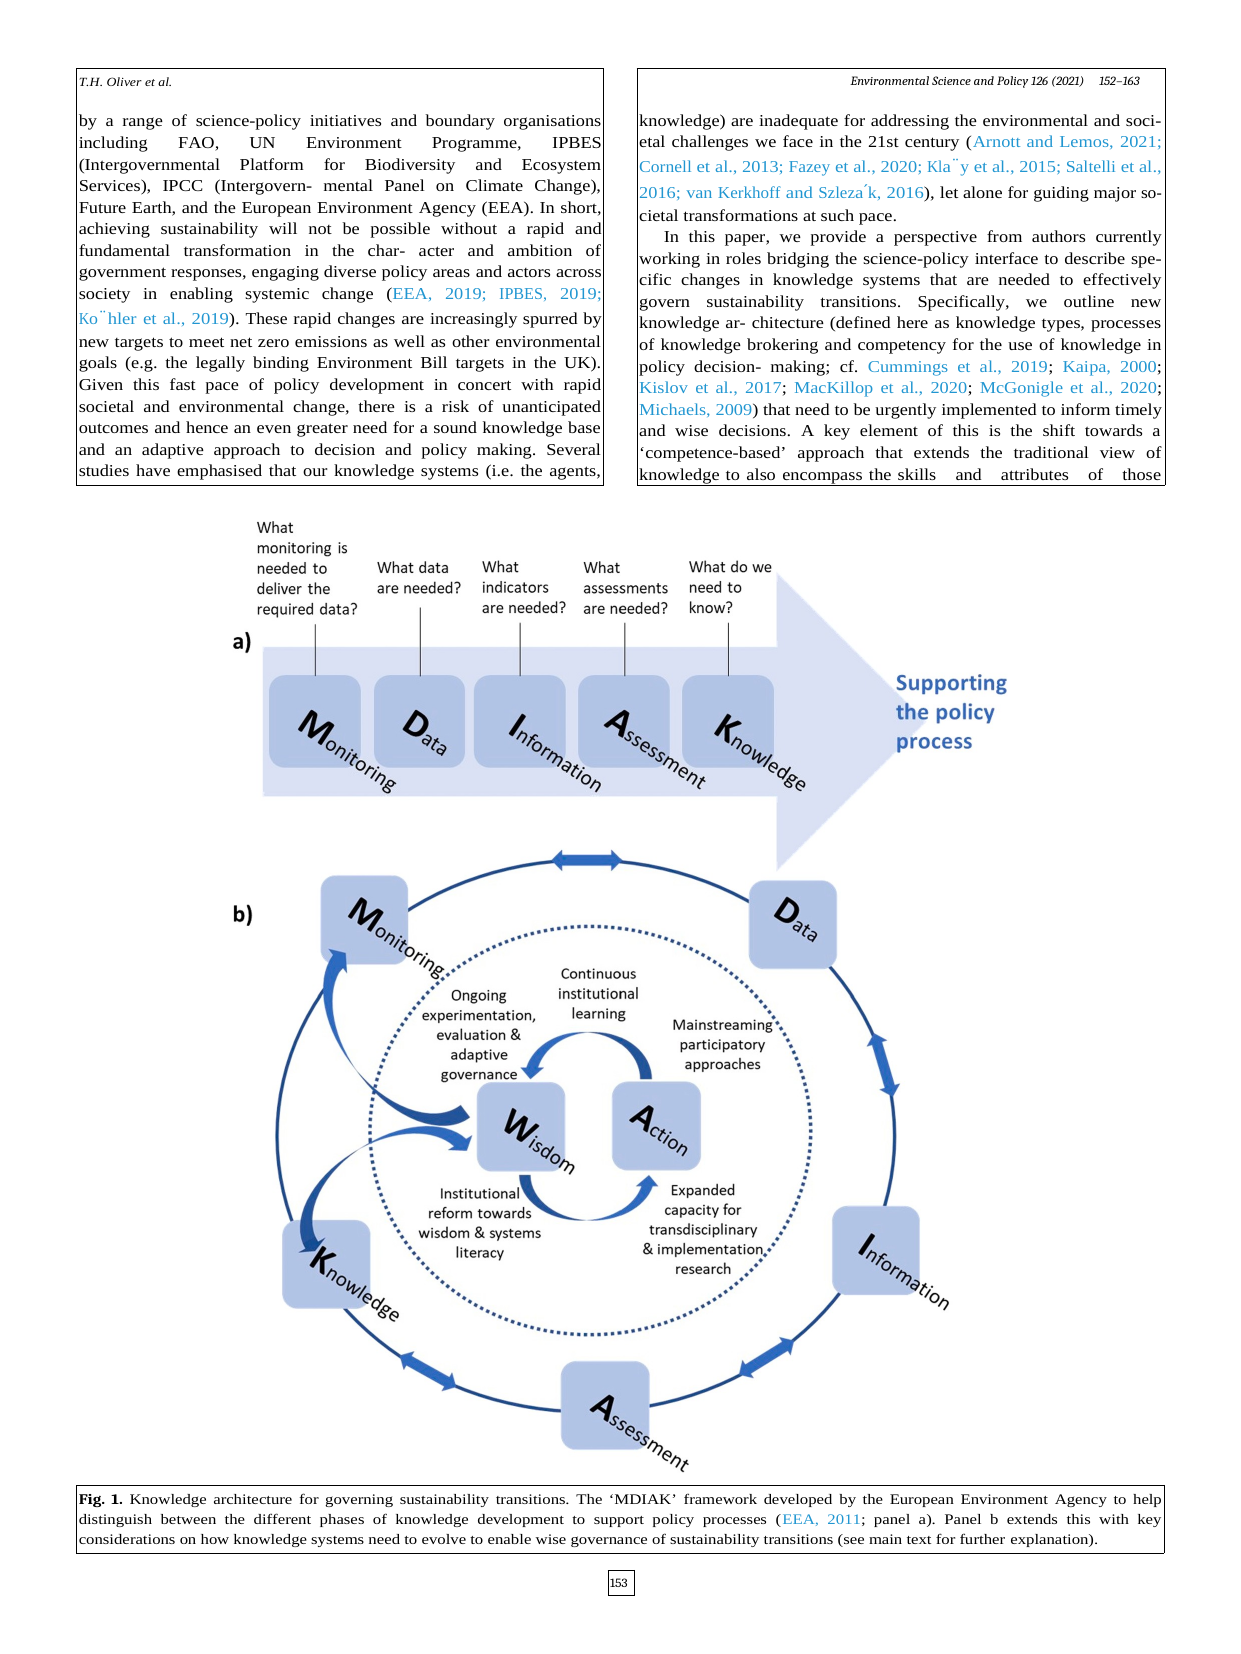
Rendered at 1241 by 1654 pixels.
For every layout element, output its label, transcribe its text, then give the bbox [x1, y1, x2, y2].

text Fig. 1. Knowledge architecture for governing sustainability transitions. The ‘MDIAK’ framework developed by the European Environment Agency to help distinguish between the different phases of knowledge development to support policy processes (EEA, 2011; panel a). Panel b extends this with key considerations on how knowledge systems need to evolve to enable wise governance of sustainability transitions (see main text for further explanation). [78, 1491, 1162, 1547]
text T.H. Oliver et al. [78, 74, 603, 89]
text Environmental Science and Policy 126 (2021) 152–163 [850, 74, 1165, 88]
text by a range of science-policy initiatives and boundary organisations including FAO, UN Environment Programme, IPBES (Intergovernmental Platform for Biodiversity and Ecosystem Services), IPCC (Intergovern- mental Panel on Climate Change), Future Earth, and the European Environment Agency (EEA). In short, achieving sustainability will not be possible without a rapid and fundamental transformation in the char- acter and ambition of government responses, engaging diverse policy areas and actors across society in enabling systemic change (EEA, 2019; IPBES, 2019; Ko¨hler et al., 2019). These rapid changes are increasingly spurred by new targets to meet net zero emissions as well as other environmental goals (e.g. the legally binding Environment Bill targets in the UK). Given this fast pace of policy development in concert with rapid societal and environmental change, there is a risk of unanticipated outcomes and hence an even greater need for a sound knowledge base and an adaptive approach to decision and policy making. Several studies have emphasised that our knowledge systems (i.e. the agents, practices and institutions that organize the development, uptake and use of [78, 111, 602, 485]
text knowledge) are inadequate for addressing the environmental and soci- etal challenges we face in the 21st century (Arnott and Lemos, 2021; Cornell et al., 2013; Fazey et al., 2020; Kla¨y et al., 2015; Saltelli et al., 2016; van Kerkhoff and Szleza´k, 2016), let alone for guiding major so- cietal transformations at such pace. [639, 111, 1162, 224]
picture [232, 521, 1008, 1473]
text In this paper, we provide a perspective from authors currently working in roles bridging the science-policy interface to describe spe- cific changes in knowledge systems that are needed to effectively govern sustainability transitions. Specifically, we outline new knowledge ar- chitecture (defined here as knowledge types, processes of knowledge brokering and competency for the use of knowledge in policy decision- making; cf. Cummings et al., 2019; Kaipa, 2000; Kislov et al., 2017; MacKillop et al., 2020; McGonigle et al., 2020; Michaels, 2009) that need to be urgently implemented to inform timely and wise decisions. A key element of this is the shift towards a ‘competence-based’ approach that extends the traditional view of knowledge to also encompass the skills and attributes of those involved in rendering knowledge [639, 227, 1162, 485]
text 153 [610, 1576, 634, 1590]
